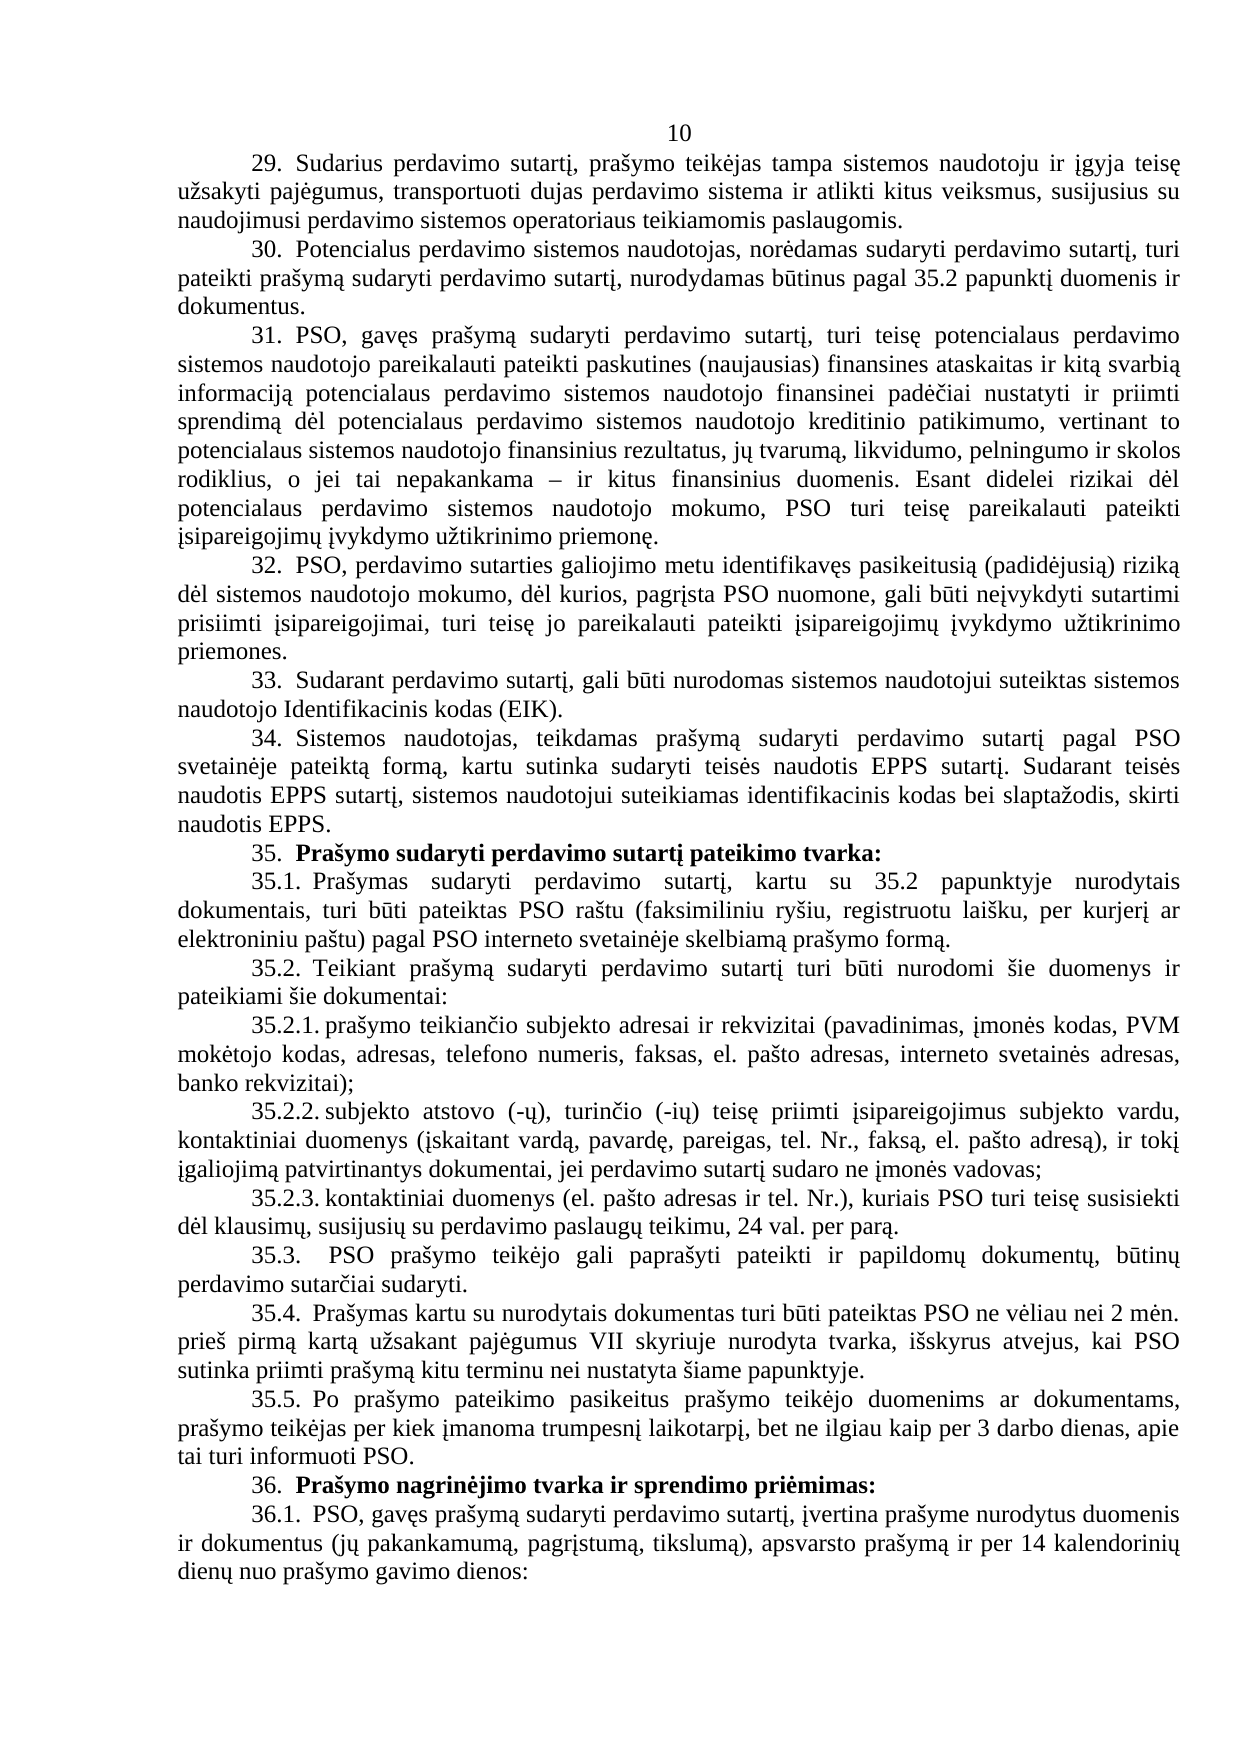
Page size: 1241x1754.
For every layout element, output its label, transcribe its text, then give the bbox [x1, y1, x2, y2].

text 35.2.3. kontaktiniai duomenys (el. pašto adresas ir tel. Nr.), kuriais PSO turi teisę susisiekti dėl klausimų, susijusių su perdavimo paslaugų teikimu, 24 val. per parą. [177, 1183, 1181, 1240]
text 34. Sistemos naudotojas, teikdamas prašymą sudaryti perdavimo sutartį pagal PSO svetainėje pateiktą formą, kartu sutinka sudaryti teisės naudotis EPPS sutartį. Sudarant teisės naudotis EPPS sutartį, sistemos naudotojui suteikiamas identifikacinis kodas bei slaptažodis, skirti naudotis EPPS. [177, 723, 1181, 838]
text 36.1. PSO, gavęs prašymą sudaryti perdavimo sutartį, įvertina prašyme nurodytus duomenis ir dokumentus (jų pakankamumą, pagrįstumą, tikslumą), apsvarsto prašymą ir per 14 kalendorinių dienų nuo prašymo gavimo dienos: [177, 1499, 1181, 1585]
text 35.4. Prašymas kartu su nurodytais dokumentas turi būti pateiktas PSO ne vėliau nei 2 mėn. prieš pirmą kartą užsakant pajėgumus VII skyriuje nurodyta tvarka, išskyrus atvejus, kai PSO sutinka priimti prašymą kitu terminu nei nustatyta šiame papunktyje. [177, 1298, 1181, 1384]
text 33. Sudarant perdavimo sutartį, gali būti nurodomas sistemos naudotojui suteiktas sistemos naudotojo Identifikacinis kodas (EIK). [177, 665, 1181, 723]
text 35.1. Prašymas sudaryti perdavimo sutartį, kartu su 35.2 papunktyje nurodytais dokumentais, turi būti pateiktas PSO raštu (faksimiliniu ryšiu, registruotu laišku, per kurjerį ar elektroniniu paštu) pagal PSO interneto svetainėje skelbiamą prašymo formą. [177, 866, 1181, 953]
text 35.2.2. subjekto atstovo (-ų), turinčio (-ių) teisę priimti įsipareigojimus subjekto vardu, kontaktiniai duomenys (įskaitant vardą, pavardę, pareigas, tel. Nr., faksą, el. pašto adresą), ir tokį įgaliojimą patvirtinantys dokumentai, jei perdavimo sutartį sudaro ne įmonės vadovas; [177, 1096, 1181, 1183]
text 35.2.1. prašymo teikiančio subjekto adresai ir rekvizitai (pavadinimas, įmonės kodas, PVM mokėtojo kodas, adresas, telefono numeris, faksas, el. pašto adresas, interneto svetainės adresas, banko rekvizitai); [177, 1010, 1181, 1096]
text 29. Sudarius perdavimo sutartį, prašymo teikėjas tampa sistemos naudotoju ir įgyja teisę užsakyti pajėgumus, transportuoti dujas perdavimo sistema ir atlikti kitus veiksmus, susijusius su naudojimusi perdavimo sistemos operatoriaus teikiamomis paslaugomis. [177, 148, 1181, 234]
text 35.5. Po prašymo pateikimo pasikeitus prašymo teikėjo duomenims ar dokumentams, prašymo teikėjas per kiek įmanoma trumpesnį laikotarpį, bet ne ilgiau kaip per 3 darbo dienas, apie tai turi informuoti PSO. [177, 1384, 1181, 1470]
text 35.2. Teikiant prašymą sudaryti perdavimo sutartį turi būti nurodomi šie duomenys ir pateikiami šie dokumentai: [177, 953, 1181, 1010]
text 35. Prašymo sudaryti perdavimo sutartį pateikimo tvarka: [177, 838, 1181, 866]
text 36. Prašymo nagrinėjimo tvarka ir sprendimo priėmimas: [177, 1470, 1181, 1499]
text 30. Potencialus perdavimo sistemos naudotojas, norėdamas sudaryti perdavimo sutartį, turi pateikti prašymą sudaryti perdavimo sutartį, nurodydamas būtinus pagal 35.2 papunktį duomenis ir dokumentus. [177, 234, 1181, 320]
text 35.3. PSO prašymo teikėjo gali paprašyti pateikti ir papildomų dokumentų, būtinų perdavimo sutarčiai sudaryti. [177, 1240, 1181, 1298]
text 32. PSO, perdavimo sutarties galiojimo metu identifikavęs pasikeitusią (padidėjusią) riziką dėl sistemos naudotojo mokumo, dėl kurios, pagrįsta PSO nuomone, gali būti neįvykdyti sutartimi prisiimti įsipareigojimai, turi teisę jo pareikalauti pateikti įsipareigojimų įvykdymo užtikrinimo priemones. [177, 550, 1181, 665]
text 31. PSO, gavęs prašymą sudaryti perdavimo sutartį, turi teisę potencialaus perdavimo sistemos naudotojo pareikalauti pateikti paskutines (naujausias) finansines ataskaitas ir kitą svarbią informaciją potencialaus perdavimo sistemos naudotojo finansinei padėčiai nustatyti ir priimti sprendimą dėl potencialaus perdavimo sistemos naudotojo kreditinio patikimumo, vertinant to potencialaus sistemos naudotojo finansinius rezultatus, jų tvarumą, likvidumo, pelningumo ir skolos rodiklius, o jei tai nepakankama – ir kitus finansinius duomenis. Esant didelei rizikai dėl potencialaus perdavimo sistemos naudotojo mokumo, PSO turi teisę pareikalauti pateikti įsipareigojimų įvykdymo užtikrinimo priemonę. [177, 320, 1181, 550]
